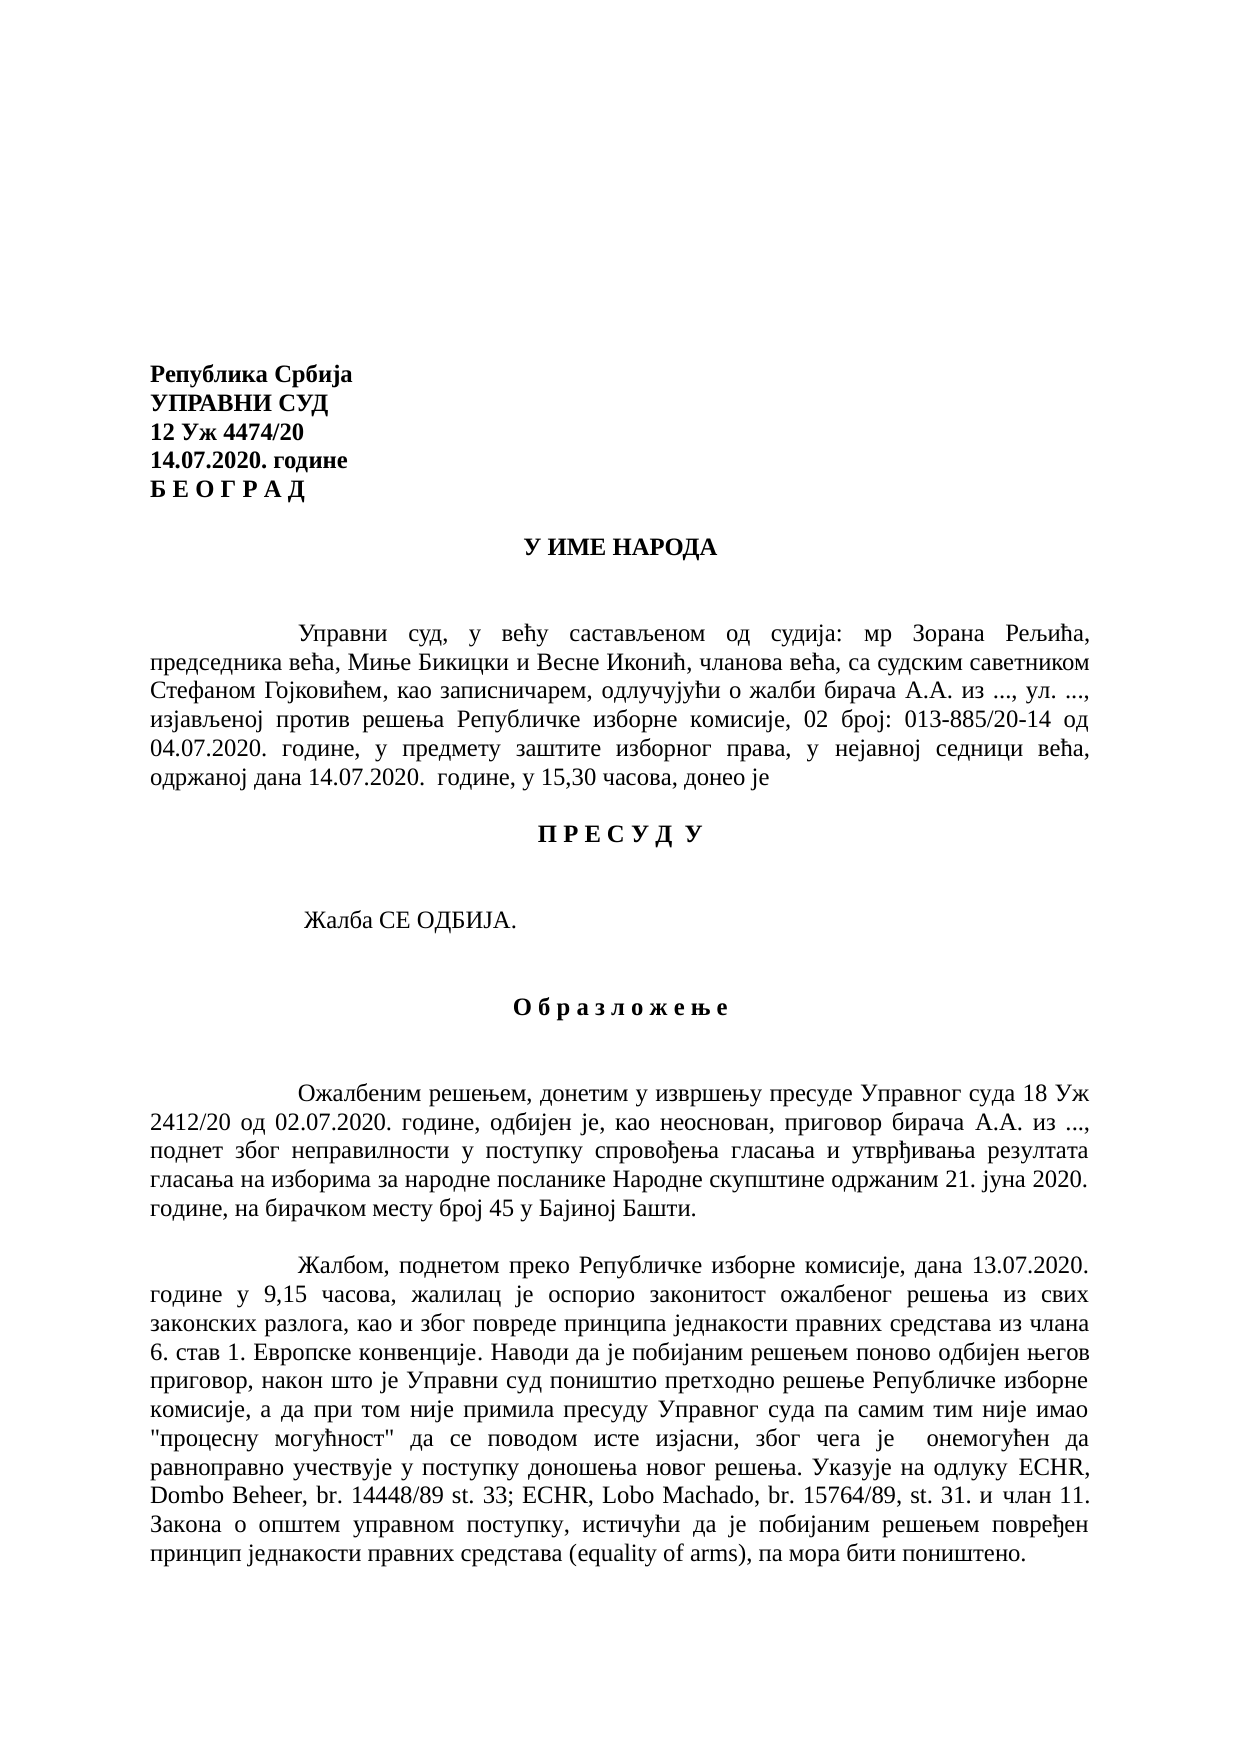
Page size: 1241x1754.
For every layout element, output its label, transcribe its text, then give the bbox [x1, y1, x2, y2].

text П Р Е С У Д У [150, 819, 1090, 848]
text Ожалбеним решењем, донетим у извршењу пресуде Управног суда 18 Уж 2412/20 од 02.07.2020. године, одбијен је, као неоснован, приговор бирача А.А. из ..., поднет због неправилности у поступку спровођења гласања и утврђивања резултата гласања на изборима за народне посланике Народне скупштине одржаним 21. јуна 2020. године, на бирачком месту број 45 у Бајиној Башти. [150, 1078, 1090, 1222]
text Б Е О Г Р А Д [150, 474, 1090, 503]
text 12 Уж 4474/20 [150, 417, 1090, 445]
text О б р а з л о ж е њ е [150, 992, 1090, 1020]
text У ИМЕ НАРОДА [150, 532, 1090, 560]
text Жалбом, поднетом преко Републичке изборне комисије, дана 13.07.2020. године у 9,15 часова, жалилац је оспорио законитост ожалбеног решења из свих законских разлога, као и због повреде принципа једнакости правних средстава из члана 6. став 1. Европске конвенције. Наводи да је побијаним решењем поново одбијен његов приговор, након што је Управни суд поништио претходно решење Републичке изборне комисије, а да при том није примила пресуду Управног суда па самим тим није имао "процесну могућност" да се поводом исте изјасни, због чега је онемогућен да равноправно учествује у поступку доношења новог решења. Указује на одлуку ECHR, Dombo Beheer, br. 14448/89 st. 33; ECHR, Lobo Machado, br. 15764/89, st. 31. и члан 11. Закона о општем управном поступку, истичући да је побијаним решењем повређен принцип једнакости правних средстава (equality of arms), па мора бити поништено. [150, 1250, 1090, 1567]
text 14.07.2020. године [150, 445, 1090, 474]
text УПРАВНИ СУД [150, 388, 1090, 417]
text Жалба СЕ ОДБИЈА. [150, 905, 1090, 934]
text Управни суд, у већу састављеном од судија: мр Зорана Рељића, председника већа, Миње Бикицки и Весне Иконић, чланова већа, са судским саветником Стефаном Гојковићем, као записничарем, одлучујући о жалби бирача А.А. из ..., ул. ..., изјављеној против решења Републичке изборне комисије, 02 број: 013-885/20-14 од 04.07.2020. године, у предмету заштите изборног права, у нејавној седници већа, одржаној дана 14.07.2020. године, у 15,30 часова, донео је [150, 618, 1090, 790]
text Република Србија [150, 148, 1090, 388]
